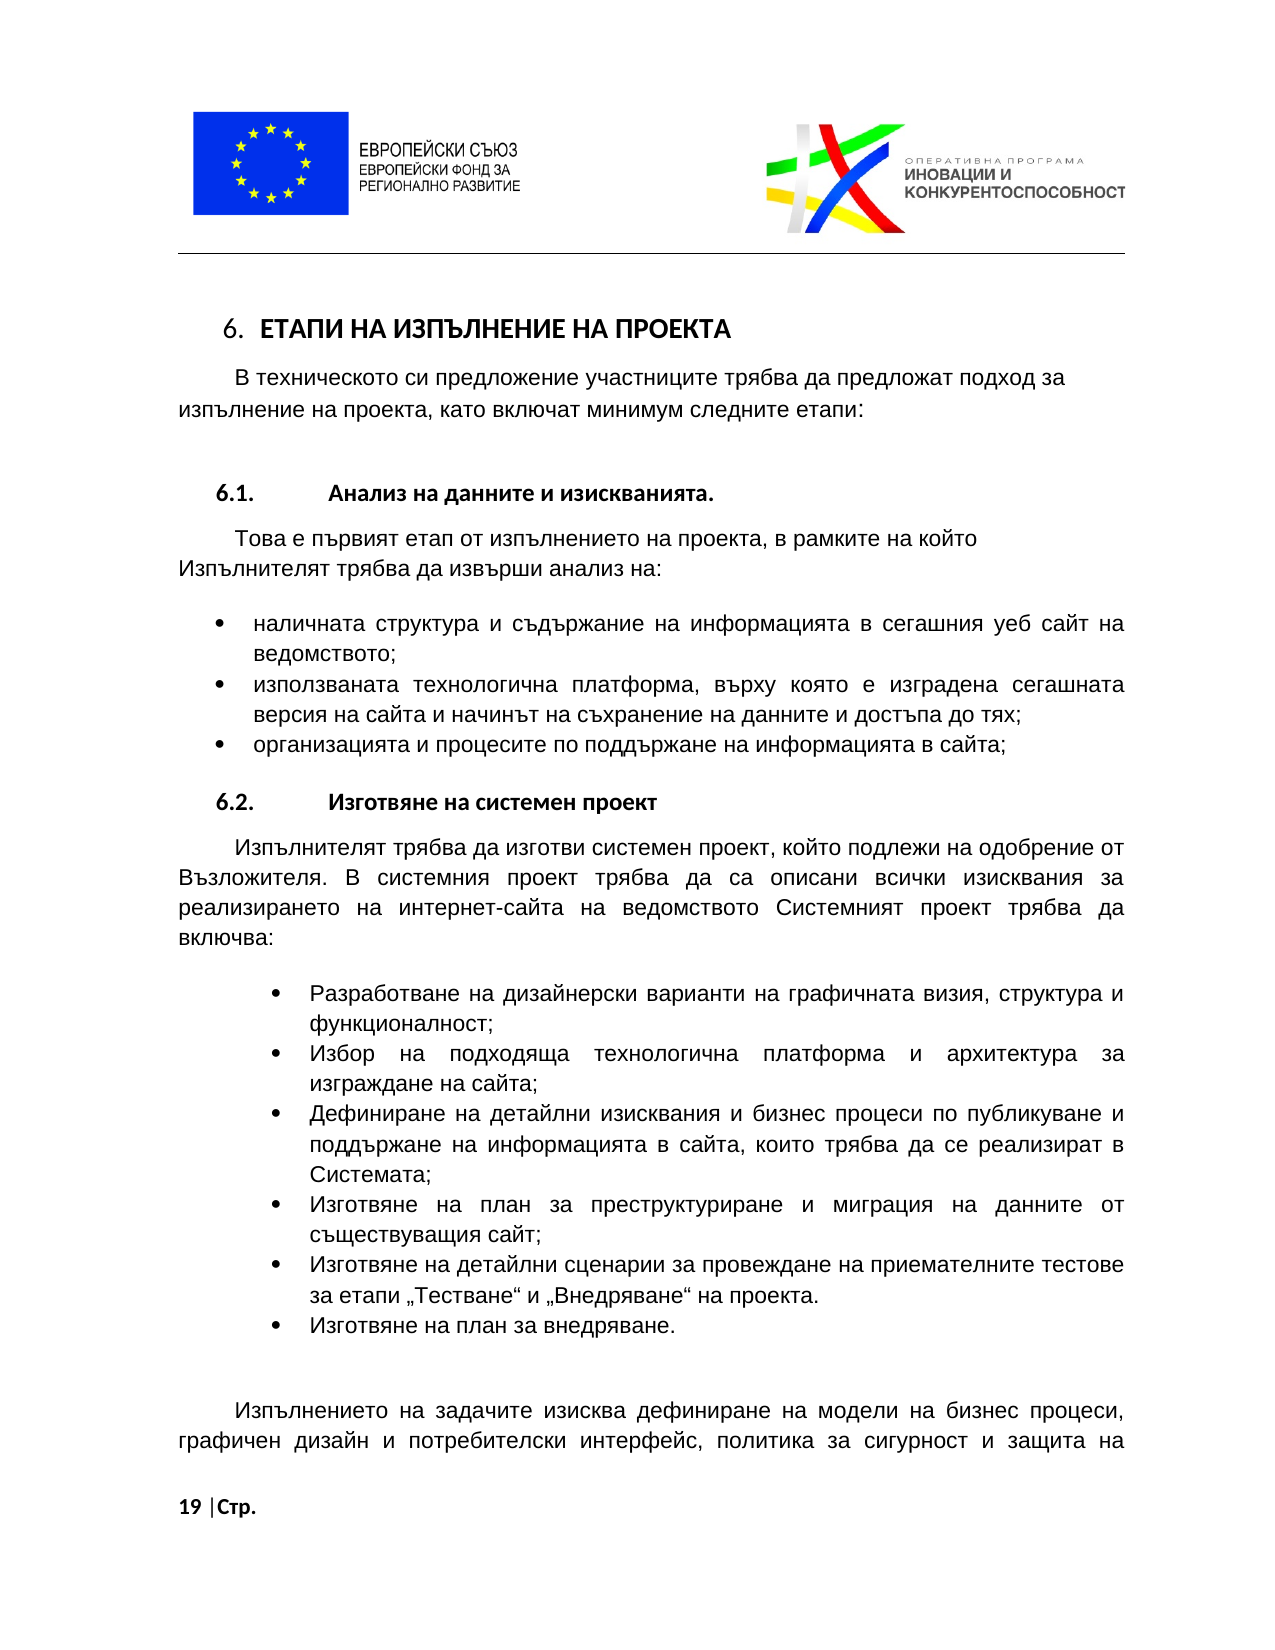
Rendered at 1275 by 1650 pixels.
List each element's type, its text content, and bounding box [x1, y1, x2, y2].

list Изготвяне на план за внедряване. [272, 1312, 1125, 1338]
text Изпълнението на задачите изисква дефиниране на модели на бизнес процеси, графичен дизайн и потребителски интерфейс, политика за сигурност и защита на [178, 1397, 1125, 1454]
subtitle Изготвяне на системен проект [216, 786, 1125, 817]
list организацията и процесите по поддържане на информацията в сайта; [216, 731, 1125, 757]
list Избор на подходяща технологична платформа и архитектура за изграждане на сайта; [272, 1040, 1125, 1097]
list Изготвяне на план за преструктуриране и миграция на данните от съществуващия сайт; [272, 1191, 1125, 1248]
subtitle ЕТАПИ НА ИЗПЪЛНЕНИЕ НА ПРОЕКТА [222, 310, 1125, 346]
text В техническото си предложение участниците трябва да предложат подход за изпълнение на проекта, като включат минимум следните етапи: [178, 364, 1125, 423]
list Разработване на дизайнерски варианти на графичната визия, структура и функционалност; [272, 979, 1125, 1036]
list използваната технологична платформа, върху която е изградена сегашната версия на сайта и начинът на съхранение на данните и достъпа до тях; [216, 671, 1125, 727]
text Това е първият етап от изпълнението на проекта, в рамките на който Изпълнителят трябва да извърши анализ на: [178, 525, 1125, 581]
list наличната структура и съдържание на информацията в сегашния уеб сайт на ведомството; [216, 610, 1125, 667]
text Изпълнителят трябва да изготви системен проект, който подлежи на одобрение от Възложителя. В системния проект трябва да са описани всички изисквания за реализирането на интернет-сайта на ведомството Системният проект трябва да включва: [178, 834, 1125, 951]
subtitle Анализ на данните и изискванията. [216, 477, 1125, 508]
list Дефиниране на детайлни изисквания и бизнес процеси по публикуване и поддържане на информацията в сайта, които трябва да се реализират в системата; [272, 1100, 1125, 1187]
list Изготвяне на детайлни сценарии за провеждане на приемателните тестове за етапи „Тестване“ и „Внедряване“ на проекта. [272, 1251, 1125, 1308]
